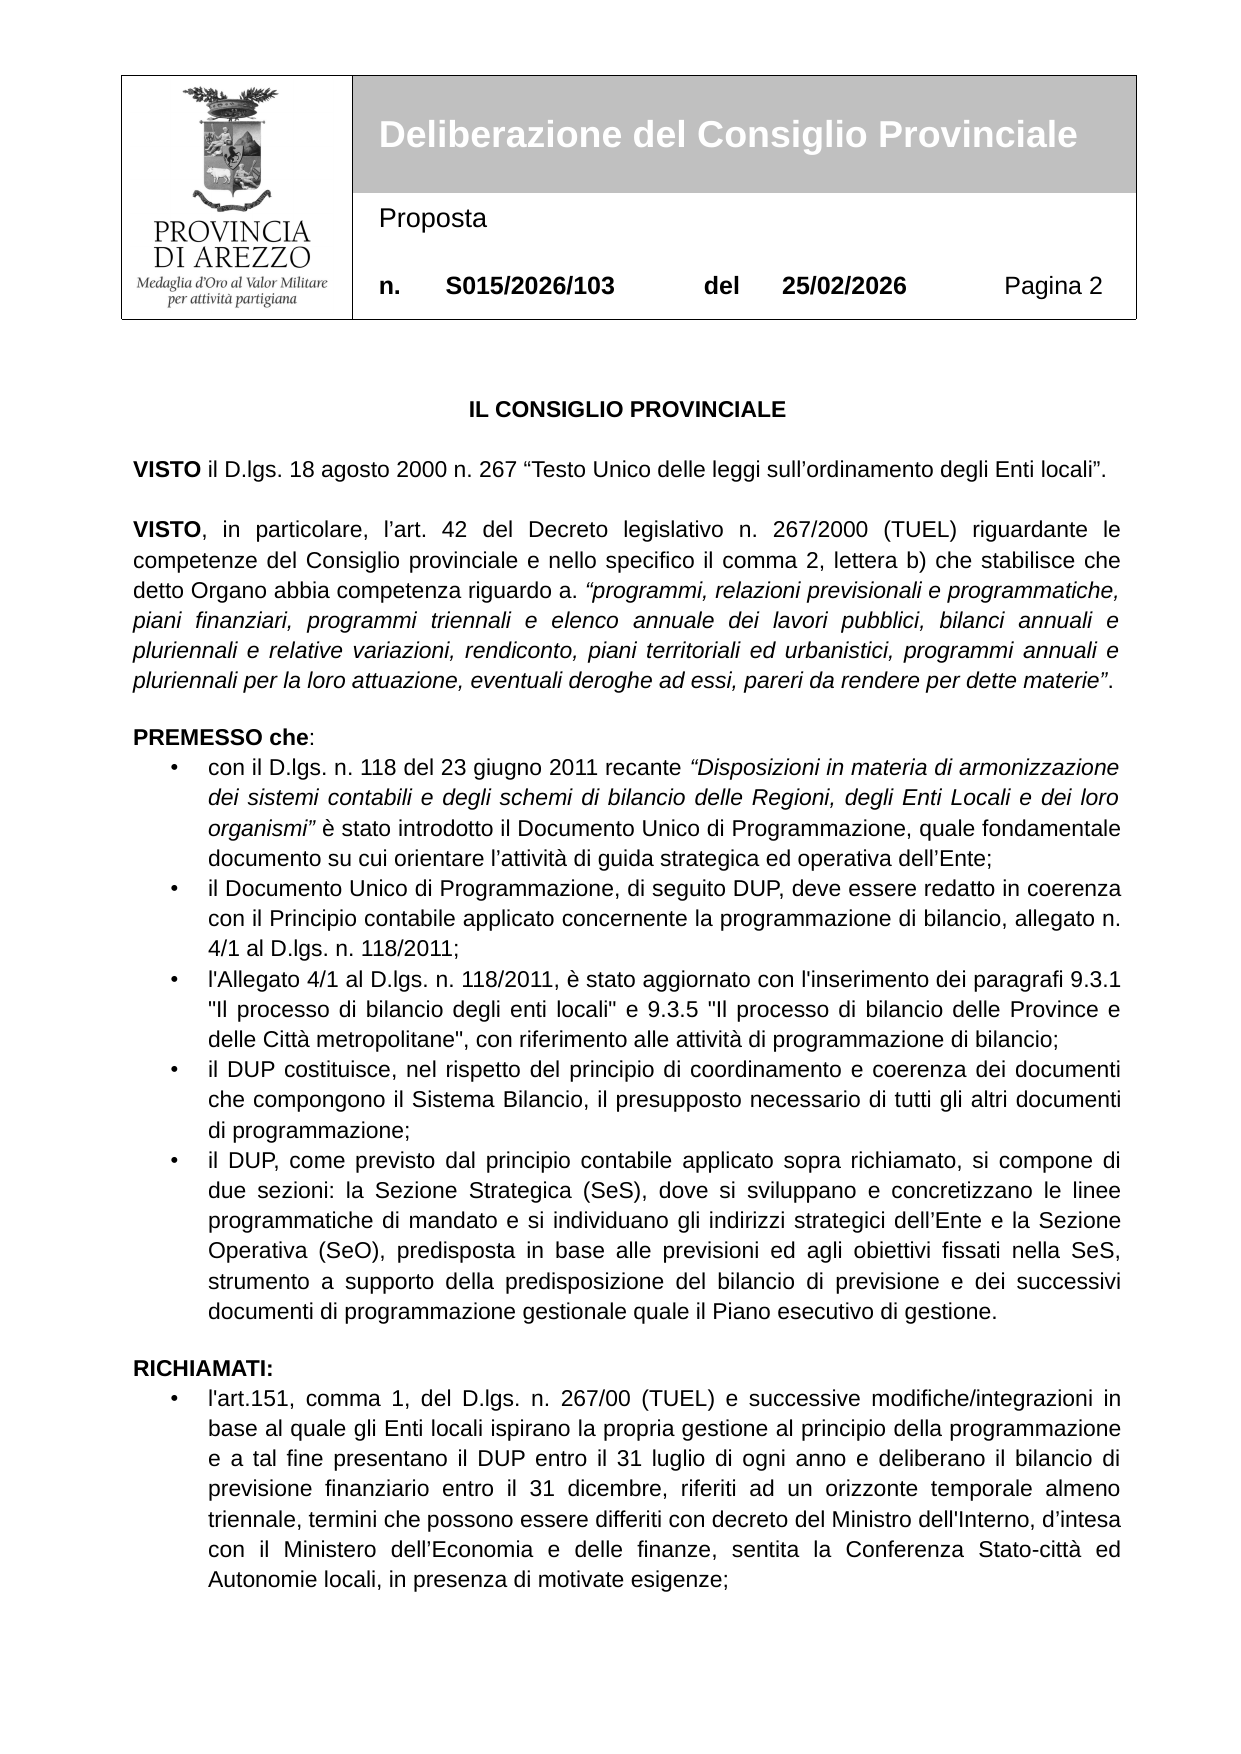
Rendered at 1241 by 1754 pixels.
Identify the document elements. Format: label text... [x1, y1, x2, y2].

list il DUP costituisce, nel rispetto del principio di coordinamento e coerenza dei documenti che compongono il Sistema Bilancio, il presupposto necessario di tutti gli altri documenti di programmazione; [170, 1056, 1122, 1143]
text VISTO, in particolare, l’art. 42 del Decreto legislativo n. 267/2000 (TUEL) riguardante le competenze del Consiglio provinciale e nello specifico il comma 2, lettera b) che stabilisce che detto Organo abbia competenza riguardo a. “programmi, relazioni previsionali e programmatiche, piani finanziari, programmi triennali e elenco annuale dei lavori pubblici, bilanci annuali e pluriennali e relative variazioni, rendiconto, piani territoriali ed urbanistici, programmi annuali e pluriennali per la loro attuazione, eventuali deroghe ad essi, pareri da rendere per dette materie”. [133, 516, 1122, 694]
text IL CONSIGLIO PROVINCIALE [133, 396, 1122, 422]
text VISTO il D.lgs. 18 agosto 2000 n. 267 “Testo Unico delle leggi sull’ordinamento degli Enti locali”. [133, 456, 1122, 482]
list con il D.lgs. n. 118 del 23 giugno 2011 recante “Disposizioni in materia di armonizzazione dei sistemi contabili e degli schemi di bilancio delle Regioni, degli Enti Locali e dei loro organismi” è stato introdotto il Documento Unico di Programmazione, quale fondamentale documento su cui orientare l’attività di guida strategica ed operativa dell’Ente; [170, 754, 1122, 871]
list l'art.151, comma 1, del D.lgs. n. 267/00 (TUEL) e successive modifiche/integrazioni in base al quale gli Enti locali ispirano la propria gestione al principio della programmazione e a tal fine presentano il DUP entro il 31 luglio di ogni anno e deliberano il bilancio di previsione finanziario entro il 31 dicembre, riferiti ad un orizzonte temporale almeno triennale, termini che possono essere differiti con decreto del Ministro dell'Interno, d’intesa con il Ministero dell’Economia e delle finanze, sentita la Conferenza Stato-città ed Autonomie locali, in presenza di motivate esigenze; [170, 1385, 1122, 1592]
picture [130, 79, 334, 314]
list il Documento Unico di Programmazione, di seguito DUP, deve essere redatto in coerenza con il Principio contabile applicato concernente la programmazione di bilancio, allegato n. 4/1 al D.lgs. n. 118/2011; [170, 875, 1122, 962]
text RICHIAMATI: [133, 1354, 1122, 1381]
list l'Allegato 4/1 al D.lgs. n. 118/2011, è stato aggiornato con l'inserimento dei paragrafi 9.3.1 "Il processo di bilancio degli enti locali" e 9.3.5 "Il processo di bilancio delle Province e delle Città metropolitane", con riferimento alle attività di programmazione di bilancio; [170, 966, 1122, 1052]
text PREMESSO che: [133, 724, 1122, 750]
list il DUP, come previsto dal principio contabile applicato sopra richiamato, si compone di due sezioni: la Sezione Strategica (SeS), dove si sviluppano e concretizzano le linee programmatiche di mandato e si individuano gli indirizzi strategici dell’Ente e la Sezione Operativa (SeO), predisposta in base alle previsioni ed agli obiettivi fissati nella SeS, strumento a supporto della predisposizione del bilancio di previsione e dei successivi documenti di programmazione gestionale quale il Piano esecutivo di gestione. [170, 1147, 1122, 1324]
